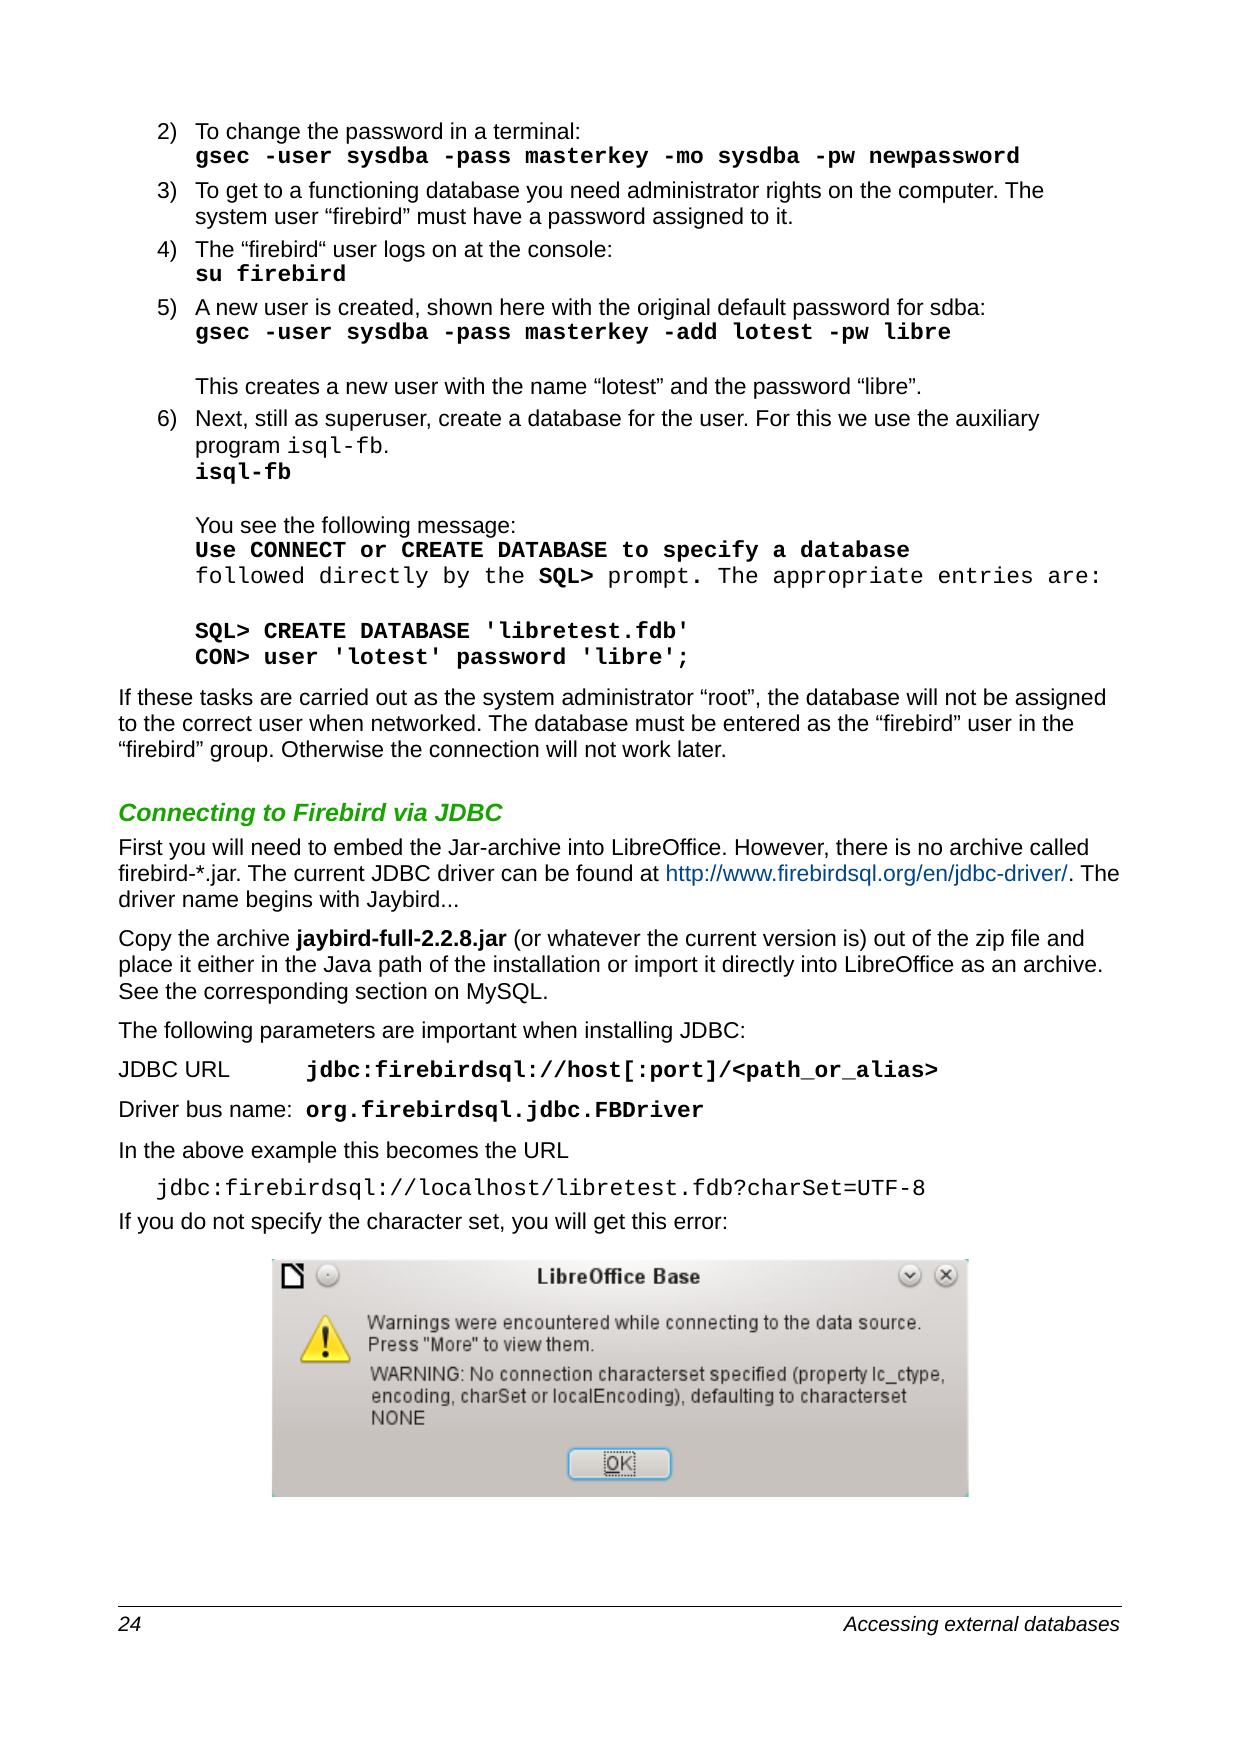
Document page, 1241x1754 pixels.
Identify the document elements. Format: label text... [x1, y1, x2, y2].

text JDBC URL jdbc:firebirdsql://host[:port]/<path_or_alias> [118, 1056, 1122, 1084]
list The “firebird“ user logs on at the console: su firebird [177, 236, 1122, 288]
list To get to a functioning database you need administrator rights on the computer. The system user “firebird” must have a password assigned to it. [177, 177, 1122, 229]
text In the above example this becomes the URL [118, 1137, 1122, 1163]
text The following parameters are important when installing JDBC: [118, 1017, 1122, 1043]
list To change the password in a terminal: gsec -user sysdba -pass masterkey -mo sysdba -pw newpassword [177, 118, 1122, 170]
subtitle Connecting to Firebird via JDBC [118, 798, 1122, 827]
list Next, still as superuser, create a database for the user. For this we use the auxiliary program isql-fb. isql-fb You see the following message: Use CONNECT or CREATE DATABASE to specify a database followed directly by the SQL> prompt. The appropriate entries are: SQL> CREATE DATABASE 'libretest.fdb' CON> user 'lotest' password 'libre'; [177, 405, 1122, 671]
picture [271, 1259, 969, 1497]
text Driver bus name: org.firebirdsql.jdbc.FBDriver [118, 1096, 1122, 1125]
text jdbc:firebirdsql://localhost/libretest.fdb?charSet=UTF-8 [156, 1176, 1122, 1202]
list A new user is created, shown here with the original default password for sdba: gsec -user sysdba -pass masterkey -add lotest -pw libre This creates a new user with the name “lotest” and the password “libre”. [177, 294, 1122, 399]
text If you do not specify the character set, you will get this error: [118, 1208, 1122, 1234]
text If these tasks are carried out as the system administrator “root”, the database will not be assigned to the correct user when networked. The database must be entered as the “firebird” user in the “firebird” group. Otherwise the connection will not work later. [118, 684, 1122, 763]
text First you will need to embed the Jar-archive into LibreOffice. However, there is no archive called firebird-*.jar. The current JDBC driver can be found at http://www.firebirdsql.org/en/jdbc-driver/. The driver name begins with Jaybird... [118, 833, 1122, 913]
text Copy the archive jaybird-full-2.2.8.jar (or whatever the current version is) out of the zip file and place it either in the Java path of the installation or import it directly into LibreOffice as an archive. See the corresponding section on MySQL. [118, 925, 1122, 1004]
